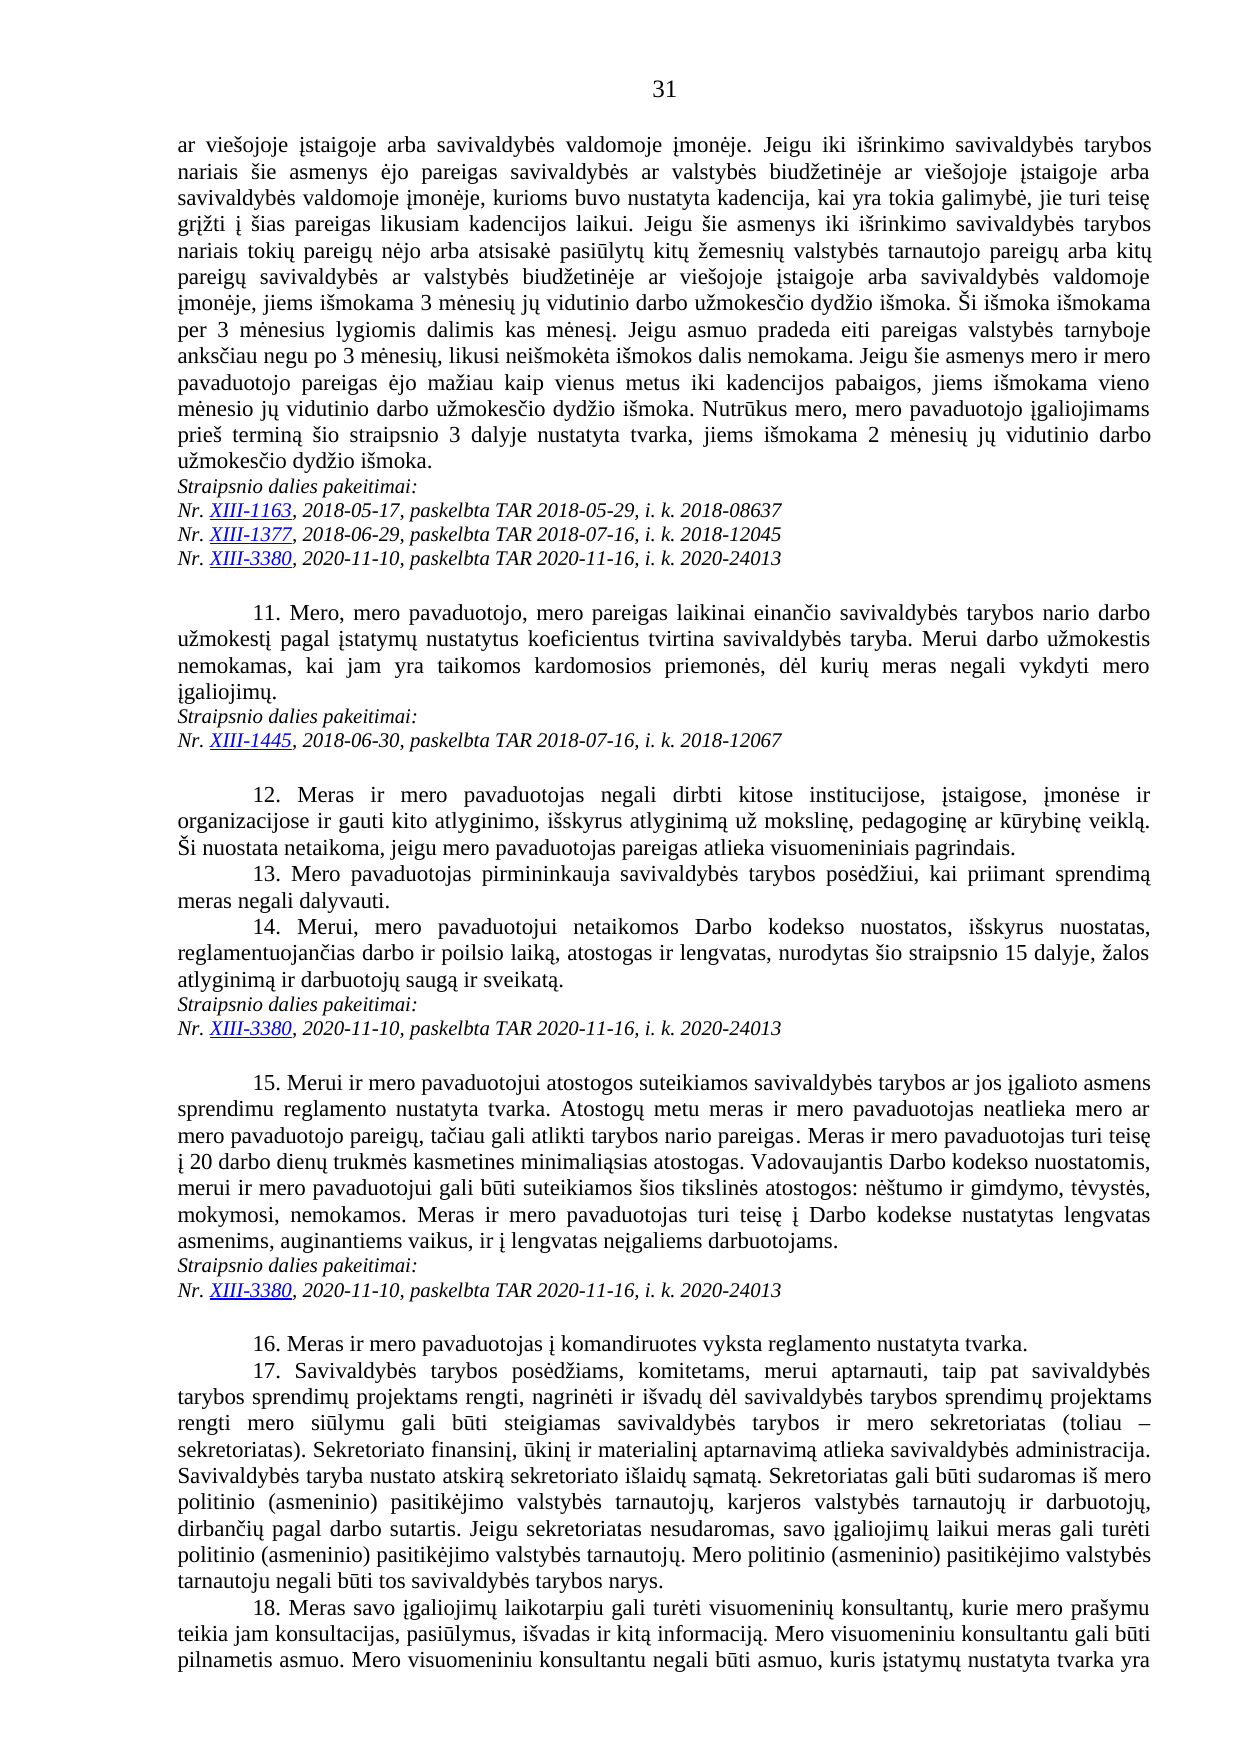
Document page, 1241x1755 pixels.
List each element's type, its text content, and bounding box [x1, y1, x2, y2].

text 16. Meras ir mero pavaduotojas į komandiruotes vyksta reglamento nustatyta tvarka. [177, 1330, 1152, 1357]
text ar viešojoje įstaigoje arba savivaldybės valdomoje įmonėje. Jeigu iki išrinkimo savivaldybės tarybos nariais šie asmenys ėjo pareigas savivaldybės ar valstybės biudžetinėje ar viešojoje įstaigoje arba savivaldybės valdomoje įmonėje, kurioms buvo nustatyta kadencija, kai yra tokia galimybė, jie turi teisę grįžti į šias pareigas likusiam kadencijos laikui. Jeigu šie asmenys iki išrinkimo savivaldybės tarybos nariais tokių pareigų nėjo arba atsisakė pasiūlytų kitų žemesnių valstybės tarnautojo pareigų arba kitų pareigų savivaldybės ar valstybės biudžetinėje ar viešojoje įstaigoje arba savivaldybės valdomoje įmonėje, jiems išmokama 3 mėnesių jų vidutinio darbo užmokesčio dydžio išmoka. Ši išmoka išmokama per 3 mėnesius lygiomis dalimis kas mėnesį. Jeigu asmuo pradeda eiti pareigas valstybės tarnyboje anksčiau negu po 3 mėnesių, likusi neišmokėta išmokos dalis nemokama. Jeigu šie asmenys mero ir mero pavaduotojo pareigas ėjo mažiau kaip vienus metus iki kadencijos pabaigos, jiems išmokama vieno mėnesio jų vidutinio darbo užmokesčio dydžio išmoka. Nutrūkus mero, mero pavaduotojo įgaliojimams prieš terminą šio straipsnio 3 dalyje nustatyta tvarka, jiems išmokama 2 mėnesių jų vidutinio darbo užmokesčio dydžio išmoka. [177, 131, 1152, 474]
text Straipsnio dalies pakeitimai: [177, 1253, 1152, 1277]
text Nr. XIII-3380, 2020-11-10, paskelbta TAR 2020-11-16, i. k. 2020-24013 [177, 546, 1152, 570]
text Straipsnio dalies pakeitimai: [177, 704, 1152, 728]
text 15. Merui ir mero pavaduotojui atostogos suteikiamos savivaldybės tarybos ar jos įgalioto asmens sprendimu reglamento nustatyta tvarka. Atostogų metu meras ir mero pavaduotojas neatlieka mero ar mero pavaduotojo pareigų, tačiau gali atlikti tarybos nario pareigas. Meras ir mero pavaduotojas turi teisę į 20 darbo dienų trukmės kasmetines minimaliąsias atostogas. Vadovaujantis Darbo kodekso nuostatomis, merui ir mero pavaduotojui gali būti suteikiamos šios tikslinės atostogos: nėštumo ir gimdymo, tėvystės, mokymosi, nemokamos. Meras ir mero pavaduotojas turi teisę į Darbo kodekse nustatytas lengvatas asmenims, auginantiems vaikus, ir į lengvatas neįgaliems darbuotojams. [177, 1069, 1152, 1253]
text 17. Savivaldybės tarybos posėdžiams, komitetams, merui aptarnauti, taip pat savivaldybės tarybos sprendimų projektams rengti, nagrinėti ir išvadų dėl savivaldybės tarybos sprendimų projektams rengti mero siūlymu gali būti steigiamas savivaldybės tarybos ir mero sekretoriatas (toliau – sekretoriatas). Sekretoriato finansinį, ūkinį ir materialinį aptarnavimą atlieka savivaldybės administracija. Savivaldybės taryba nustato atskirą sekretoriato išlaidų sąmatą. Sekretoriatas gali būti sudaromas iš mero politinio (asmeninio) pasitikėjimo valstybės tarnautojų, karjeros valstybės tarnautojų ir darbuotojų, dirbančių pagal darbo sutartis. Jeigu sekretoriatas nesudaromas, savo įgaliojimų laikui meras gali turėti politinio (asmeninio) pasitikėjimo valstybės tarnautojų. Mero politinio (asmeninio) pasitikėjimo valstybės tarnautoju negali būti tos savivaldybės tarybos narys. [177, 1357, 1152, 1594]
text Straipsnio dalies pakeitimai: [177, 474, 1152, 498]
text 13. Mero pavaduotojas pirmininkauja savivaldybės tarybos posėdžiui, kai priimant sprendimą meras negali dalyvauti. [177, 860, 1152, 913]
text 12. Meras ir mero pavaduotojas negali dirbti kitose institucijose, įstaigose, įmonėse ir organizacijose ir gauti kito atlyginimo, išskyrus atlyginimą už mokslinę, pedagoginę ar kūrybinę veiklą. Ši nuostata netaikoma, jeigu mero pavaduotojas pareigas atlieka visuomeniniais pagrindais. [177, 781, 1152, 860]
text Nr. XIII-1377, 2018-06-29, paskelbta TAR 2018-07-16, i. k. 2018-12045 [177, 522, 1152, 546]
text 11. Mero, mero pavaduotojo, mero pareigas laikinai einančio savivaldybės tarybos nario darbo užmokestį pagal įstatymų nustatytus koeficientus tvirtina savivaldybės taryba. Merui darbo užmokestis nemokamas, kai jam yra taikomos kardomosios priemonės, dėl kurių meras negali vykdyti mero įgaliojimų. [177, 599, 1152, 704]
text Nr. XIII-3380, 2020-11-10, paskelbta TAR 2020-11-16, i. k. 2020-24013 [177, 1016, 1152, 1040]
text Nr. XIII-3380, 2020-11-10, paskelbta TAR 2020-11-16, i. k. 2020-24013 [177, 1277, 1152, 1302]
text 18. Meras savo įgaliojimų laikotarpiu gali turėti visuomeninių konsultantų, kurie mero prašymu teikia jam konsultacijas, pasiūlymus, išvadas ir kitą informaciją. Mero visuomeniniu konsultantu gali būti pilnametis asmuo. Mero visuomeniniu konsultantu negali būti asmuo, kuris įstatymų nustatyta tvarka yra [177, 1594, 1152, 1673]
text 14. Merui, mero pavaduotojui netaikomos Darbo kodekso nuostatos, išskyrus nuostatas, reglamentuojančias darbo ir poilsio laiką, atostogas ir lengvatas, nurodytas šio straipsnio 15 dalyje, žalos atlyginimą ir darbuotojų saugą ir sveikatą. [177, 913, 1152, 992]
text Straipsnio dalies pakeitimai: [177, 992, 1152, 1016]
text Nr. XIII-1445, 2018-06-30, paskelbta TAR 2018-07-16, i. k. 2018-12067 [177, 728, 1152, 752]
text Nr. XIII-1163, 2018-05-17, paskelbta TAR 2018-05-29, i. k. 2018-08637 [177, 498, 1152, 522]
